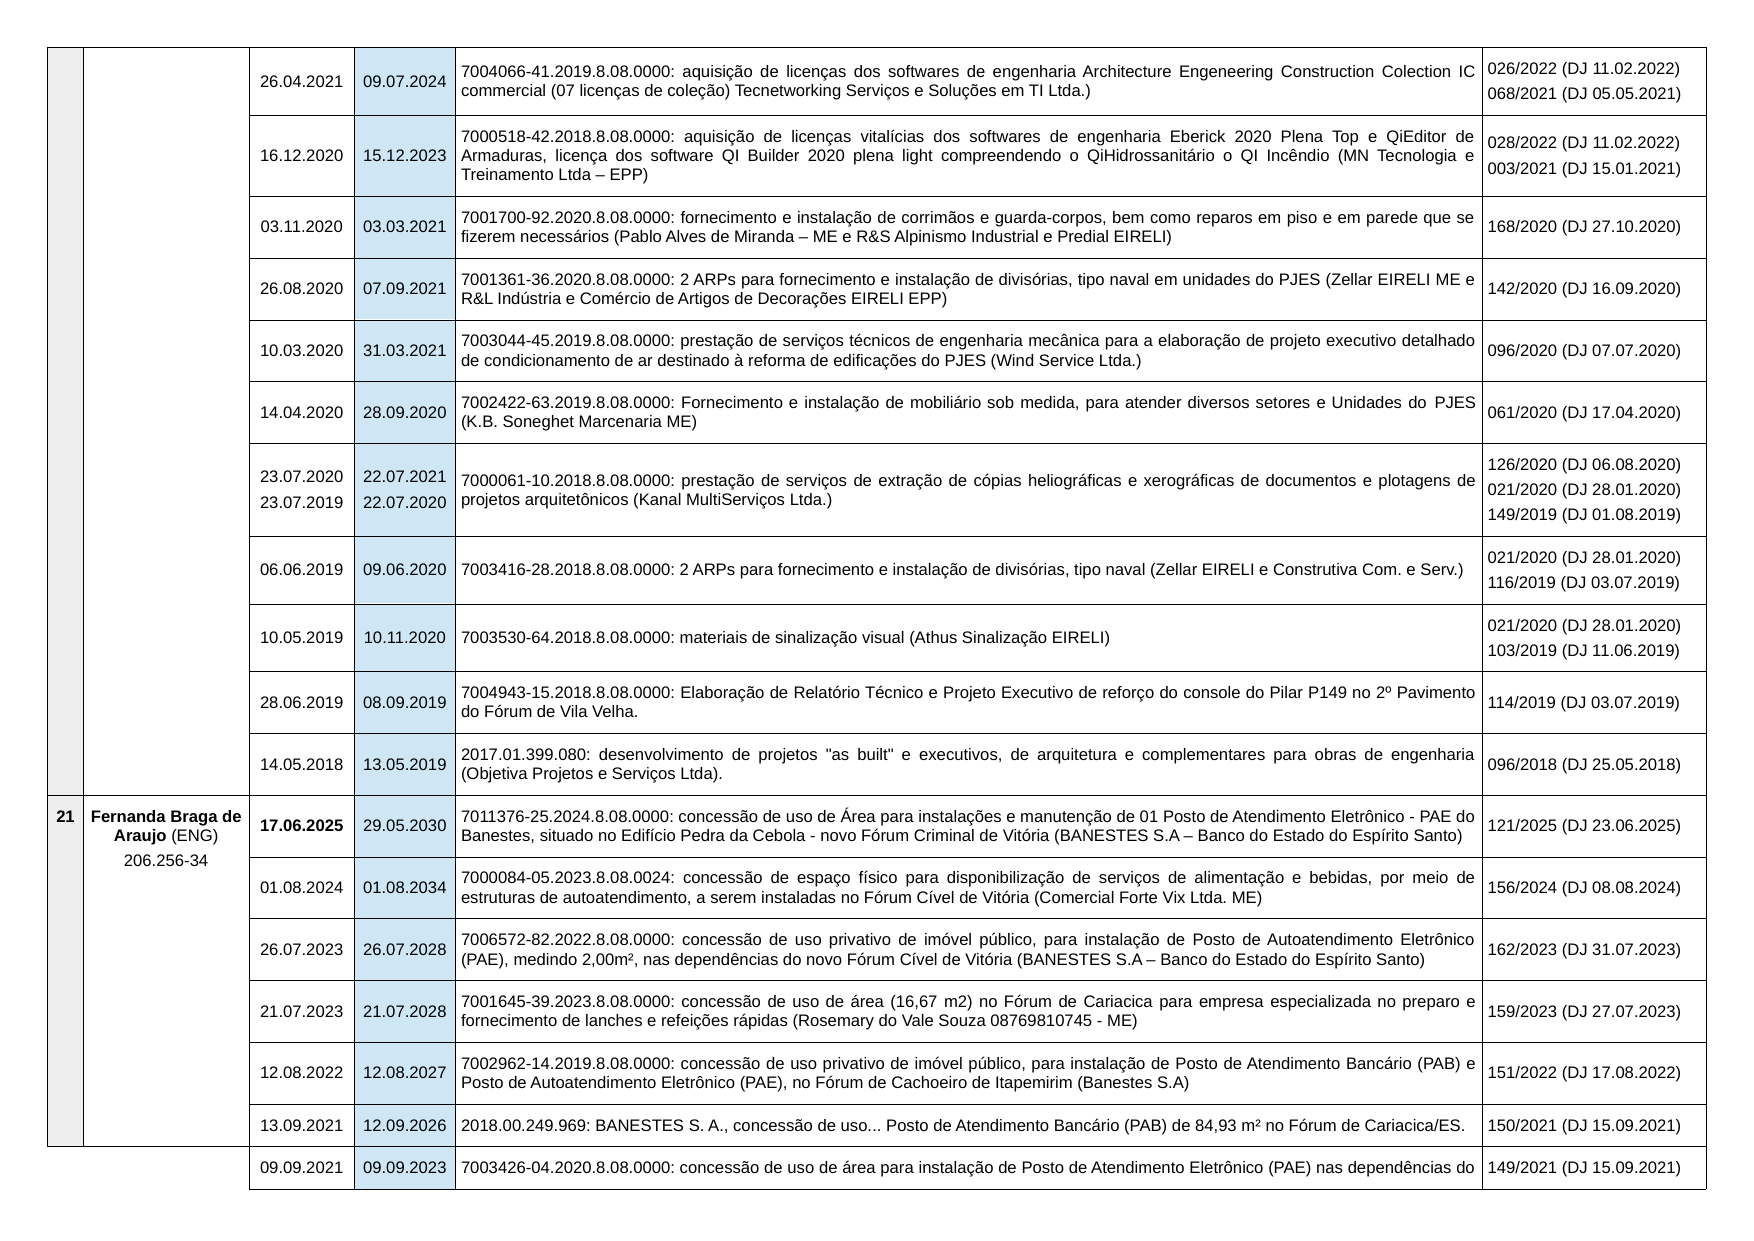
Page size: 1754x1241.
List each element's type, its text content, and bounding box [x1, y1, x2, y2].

table_cell 096/2018 (DJ 25.05.2018) [1483, 734, 1706, 795]
table_cell 021/2020 (DJ 28.01.2020) 103/2019 (DJ 11.06.2019) [1483, 605, 1706, 671]
table_cell 13.05.2019 [355, 734, 455, 795]
table_cell 7001645-39.2023.8.08.0000: concessão de uso de área (16,67 m2) no Fórum de Cariacica para empresa especializada no preparo e fornecimento de lanches e refeições rápidas (Rosemary do Vale Souza 08769810745 - ME) [456, 981, 1482, 1042]
table_cell 159/2023 (DJ 27.07.2023) [1483, 981, 1706, 1042]
table_cell 2018.00.249.969: BANESTES S. A., concessão de uso... Posto de Atendimento Bancário (PAB) de 84,93 m² no Fórum de Cariacica/ES. [456, 1105, 1482, 1146]
table_cell 03.03.2021 [355, 197, 455, 258]
table_cell 7001361-36.2020.8.08.0000: 2 ARPs para fornecimento e instalação de divisórias, tipo naval em unidades do PJES (Zellar EIRELI ME e R&L Indústria e Comércio de Artigos de Decorações EIRELI EPP) [456, 259, 1482, 319]
table_cell 22.07.2021 22.07.2020 [355, 444, 455, 536]
table_cell 7003530-64.2018.8.08.0000: materiais de sinalização visual (Athus Sinalização EIRELI) [456, 605, 1482, 671]
table_cell 21.07.2023 [250, 981, 354, 1042]
table_cell 31.03.2021 [355, 321, 455, 381]
table_cell 28.09.2020 [355, 382, 455, 443]
table_cell 7006572-82.2022.8.08.0000: concessão de uso privativo de imóvel público, para instalação de Posto de Autoatendimento Eletrônico (PAE), medindo 2,00m², nas dependências do novo Fórum Cível de Vitória (BANESTES S.A – Banco do Estado do Espírito Santo) [456, 919, 1482, 980]
table_cell 7002422-63.2019.8.08.0000: Fornecimento e instalação de mobiliário sob medida, para atender diversos setores e Unidades do PJES (K.B. Soneghet Marcenaria ME) [456, 382, 1482, 443]
table_cell 7001700-92.2020.8.08.0000: fornecimento e instalação de corrimãos e guarda-corpos, bem como reparos em piso e em parede que se fizerem necessários (Pablo Alves de Miranda – ME e R&S Alpinismo Industrial e Predial EIRELI) [456, 197, 1482, 258]
table_cell 7002962-14.2019.8.08.0000: concessão de uso privativo de imóvel público, para instalação de Posto de Atendimento Bancário (PAB) e Posto de Autoatendimento Eletrônico (PAE), no Fórum de Cachoeiro de Itapemirim (Banestes S.A) [456, 1043, 1482, 1104]
table_cell 14.05.2018 [250, 734, 354, 795]
table_cell 12.09.2026 [355, 1105, 455, 1146]
table_cell 26.08.2020 [250, 259, 354, 319]
table_cell 23.07.2020 23.07.2019 [250, 444, 354, 536]
table_cell 7004066-41.2019.8.08.0000: aquisição de licenças dos softwares de engenharia Architecture Engeneering Construction Colection IC commercial (07 licenças de coleção) Tecnetworking Serviços e Soluções em TI Ltda.) [456, 48, 1482, 115]
table_cell 7003044-45.2019.8.08.0000: prestação de serviços técnicos de engenharia mecânica para a elaboração de projeto executivo detalhado de condicionamento de ar destinado à reforma de edificações do PJES (Wind Service Ltda.) [456, 321, 1482, 381]
table_cell 7011376-25.2024.8.08.0000: concessão de uso de Área para instalações e manutenção de 01 Posto de Atendimento Eletrônico - PAE do Banestes, situado no Edifício Pedra da Cebola - novo Fórum Criminal de Vitória (BANESTES S.A – Banco do Estado do Espírito Santo) [456, 796, 1482, 857]
table_cell 21.07.2028 [355, 981, 455, 1042]
table_cell 07.09.2021 [355, 259, 455, 319]
table_cell 09.06.2020 [355, 537, 455, 603]
table_cell 096/2020 (DJ 07.07.2020) [1483, 321, 1706, 381]
table_cell 156/2024 (DJ 08.08.2024) [1483, 858, 1706, 918]
table_cell 14.04.2020 [250, 382, 354, 443]
table_cell 2017.01.399.080: desenvolvimento de projetos "as built" e executivos, de arquitetura e complementares para obras de engenharia (Objetiva Projetos e Serviços Ltda). [456, 734, 1482, 795]
table_cell 26.04.2021 [250, 48, 354, 115]
table_cell 21 [48, 796, 83, 1146]
table_cell 149/2021 (DJ 15.09.2021) [1483, 1147, 1706, 1189]
table_cell 09.07.2024 [355, 48, 455, 115]
table_cell 7003416-28.2018.8.08.0000: 2 ARPs para fornecimento e instalação de divisórias, tipo naval (Zellar EIRELI e Construtiva Com. e Serv.) [456, 537, 1482, 603]
table_cell [84, 48, 249, 795]
table_cell 7000061-10.2018.8.08.0000: prestação de serviços de extração de cópias heliográficas e xerográficas de documentos e plotagens de projetos arquitetônicos (Kanal MultiServiços Ltda.) [456, 444, 1482, 536]
table_cell 028/2022 (DJ 11.02.2022) 003/2021 (DJ 15.01.2021) [1483, 116, 1706, 196]
table_cell 142/2020 (DJ 16.09.2020) [1483, 259, 1706, 319]
table_cell 168/2020 (DJ 27.10.2020) [1483, 197, 1706, 258]
table_cell 021/2020 (DJ 28.01.2020) 116/2019 (DJ 03.07.2019) [1483, 537, 1706, 603]
table_cell 061/2020 (DJ 17.04.2020) [1483, 382, 1706, 443]
table_cell 162/2023 (DJ 31.07.2023) [1483, 919, 1706, 980]
table_cell 7003426-04.2020.8.08.0000: concessão de uso de área para instalação de Posto de Atendimento Eletrônico (PAE) nas dependências do [456, 1147, 1482, 1189]
table_cell 10.11.2020 [355, 605, 455, 671]
table_cell 026/2022 (DJ 11.02.2022) 068/2021 (DJ 05.05.2021) [1483, 48, 1706, 115]
table_cell 16.12.2020 [250, 116, 354, 196]
table_cell 08.09.2019 [355, 672, 455, 733]
table_cell 29.05.2030 [355, 796, 455, 857]
table_cell 10.03.2020 [250, 321, 354, 381]
table_cell 28.06.2019 [250, 672, 354, 733]
table_cell 10.05.2019 [250, 605, 354, 671]
table_cell 13.09.2021 [250, 1105, 354, 1146]
table_cell 12.08.2022 [250, 1043, 354, 1104]
table_cell Fernanda Braga de Araujo (ENG) 206.256-34 [84, 796, 249, 1146]
table_cell 7004943-15.2018.8.08.0000: Elaboração de Relatório Técnico e Projeto Executivo de reforço do console do Pilar P149 no 2º Pavimento do Fórum de Vila Velha. [456, 672, 1482, 733]
table_cell 150/2021 (DJ 15.09.2021) [1483, 1105, 1706, 1146]
table_cell 126/2020 (DJ 06.08.2020) 021/2020 (DJ 28.01.2020) 149/2019 (DJ 01.08.2019) [1483, 444, 1706, 536]
table_cell 7000518-42.2018.8.08.0000: aquisição de licenças vitalícias dos softwares de engenharia Eberick 2020 Plena Top e QiEditor de Armaduras, licença dos software QI Builder 2020 plena light compreendendo o QiHidrossanitário o QI Incêndio (MN Tecnologia e Treinamento Ltda – EPP) [456, 116, 1482, 196]
table_cell 26.07.2023 [250, 919, 354, 980]
table_cell 03.11.2020 [250, 197, 354, 258]
table_cell 12.08.2027 [355, 1043, 455, 1104]
table_cell 114/2019 (DJ 03.07.2019) [1483, 672, 1706, 733]
table_cell 7000084-05.2023.8.08.0024: concessão de espaço físico para disponibilização de serviços de alimentação e bebidas, por meio de estruturas de autoatendimento, a serem instaladas no Fórum Cível de Vitória (Comercial Forte Vix Ltda. ME) [456, 858, 1482, 918]
table_cell 09.09.2023 [355, 1147, 455, 1189]
table_cell 17.06.2025 [250, 796, 354, 857]
table_cell 01.08.2024 [250, 858, 354, 918]
table_cell 09.09.2021 [250, 1147, 354, 1189]
table_cell 01.08.2034 [355, 858, 455, 918]
table_cell 26.07.2028 [355, 919, 455, 980]
table_cell 06.06.2019 [250, 537, 354, 603]
table_cell 15.12.2023 [355, 116, 455, 196]
table_cell 121/2025 (DJ 23.06.2025) [1483, 796, 1706, 857]
table_cell 151/2022 (DJ 17.08.2022) [1483, 1043, 1706, 1104]
table_cell [48, 48, 83, 795]
